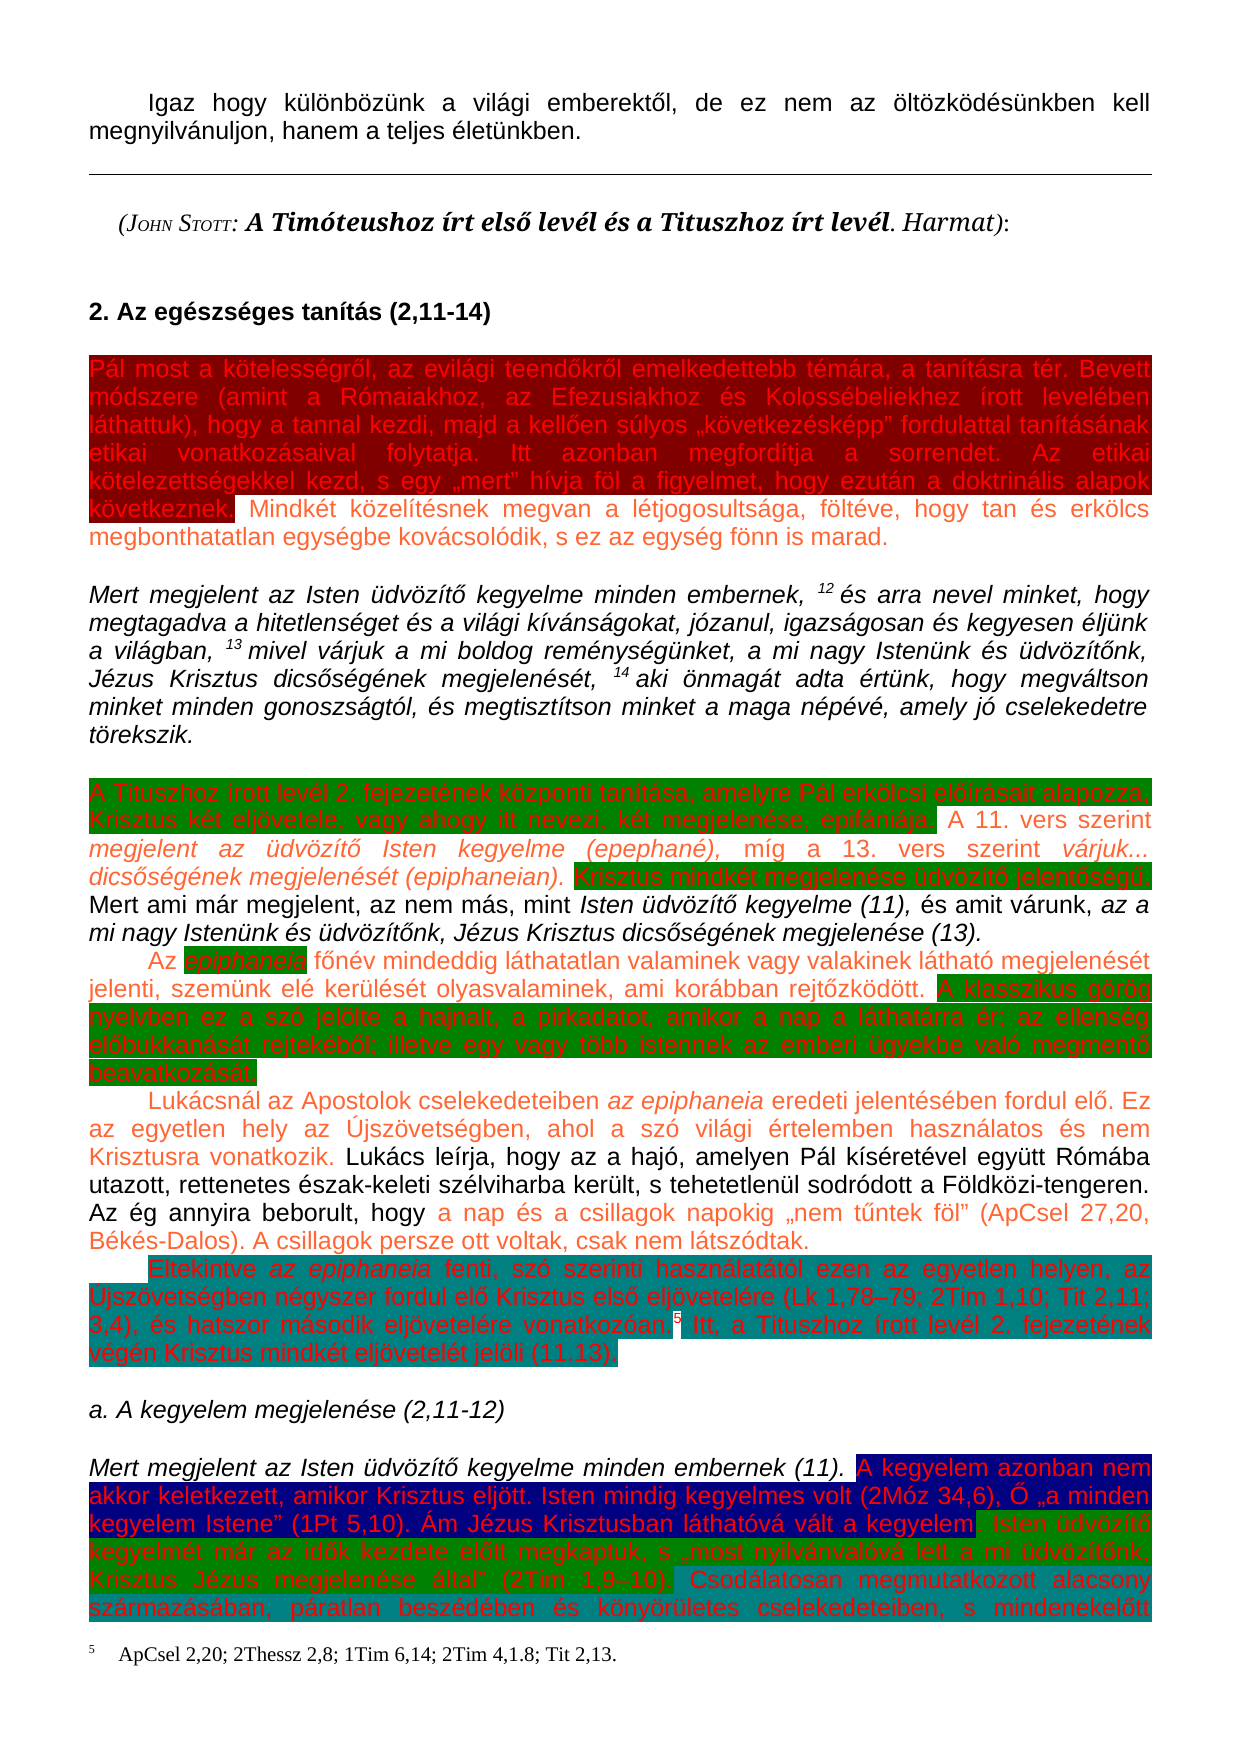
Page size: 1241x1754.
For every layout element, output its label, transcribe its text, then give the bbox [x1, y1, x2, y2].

text ApCsel 2,20; 2Thessz 2,8; 1Tim 6,14; 2Tim 4,1.8; Tit 2,13. [88, 1642, 1152, 1665]
text Mert megjelent az Isten üdvözítő kegyelme minden embernek, 12 és arra nevel minket, hogy megtagadva a hitetlenséget és a világi kívánságokat, józanul, igazságosan és kegyesen éljünk a világban, 13 mivel várjuk a mi boldog reménységünket, a mi nagy Istenünk és üdvözítőnk, Jézus Krisztus dicsőségének megjelenését, 14 aki önmagát adta értünk, hogy megváltson minket minden gonoszságtól, és megtisztítson minket a maga népévé, amely jó cselekedetre törekszik. [88, 581, 1152, 749]
text Eltekintve az epiphaneia fenti, szó szerinti használatától ezen az egyetlen helyen, az Újszövetségben négyszer fordul elő Krisztus első eljövetelére (Lk 1,78–79; 2Tim 1,10; Tit 2,11; 3,4), és hatszor második eljövetelére vonatkozóan. Itt, a Tituszhoz írott levél 2. fejezetének végén Krisztus mindkét eljövetelét jelöli (11.13). [88, 1254, 1152, 1367]
text Igaz hogy különbözünk a világi emberektől, de ez nem az öltözködésünkben kell megnyilvánuljon, hanem a teljes életünkben. [88, 88, 1152, 144]
text A Tituszhoz írott levél 2. fejezetének központi tanítása, amelyre Pál erkölcsi előírásait alapozza, Krisztus két eljövetele, vagy ahogy itt nevezi, két megjelenése, epifániája. A 11. vers szerint megjelent az üdvözítő Isten kegyelme (epephané), míg a 13. vers szerint várjuk... dicsőségének megjelenését (epiphaneian). Krisztus mindkét megjelenése üdvözítő jelentőségű. Mert ami már megjelent, az nem más, mint Isten üdvözítő kegyelme (11), és amit várunk, az a mi nagy Istenünk és üdvözítőnk, Jézus Krisztus dicsőségének megjelenése (13). [88, 778, 1152, 946]
text 2. Az egészséges tanítás (2,11-14) [88, 297, 1152, 326]
text Az epiphaneia főnév mindeddig láthatatlan valaminek vagy valakinek látható megjelenését jelenti, szemünk elé kerülését olyasvalaminek, ami korábban rejtőzködött. A klasszikus görög nyelvben ez a szó jelölte a hajnalt, a pirkadatot, amikor a nap a láthatárra ér; az ellenség előbukkanását rejtekéből; illetve egy vagy több istennek az emberi ügyekbe való megmentő beavatkozását. [88, 946, 1152, 1086]
text (John Stott: A Timóteushoz írt első levél és a Tituszhoz írt levél. Harmat): [88, 175, 1152, 268]
text a. A kegyelem megjelenése (2,11-12) [88, 1396, 1152, 1424]
text Pál most a kötelességről, az evilági teendőkről emelkedettebb témára, a tanításra tér. Bevett módszere (amint a Rómaiakhoz, az Efezusiakhoz és Kolossébeliekhez írott levelében láthattuk), hogy a tannal kezdi, majd a kellően súlyos „következésképp” fordulattal tanításának etikai vonatkozásaival folytatja. Itt azonban megfordítja a sorrendet. Az etikai kötelezettségekkel kezd, s egy „mert” hívja föl a figyelmet, hogy ezután a doktrinális alapok következnek. Mindkét közelítésnek megvan a létjogosultsága, föltéve, hogy tan és erkölcs megbonthatatlan egységbe kovácsolódik, s ez az egység fönn is marad. [88, 355, 1152, 551]
text Lukácsnál az Apostolok cselekedeteiben az epiphaneia eredeti jelentésében fordul elő. Ez az egyetlen hely az Újszövetségben, ahol a szó világi értelemben használatos és nem Krisztusra vonatkozik. Lukács leírja, hogy az a hajó, amelyen Pál kíséretével együtt Rómába utazott, rettenetes észak-keleti szélviharba került, s tehetetlenül sodródott a Földközi-tengeren. Az ég annyira beborult, hogy a nap és a csillagok napokig „nem tűntek föl” (ApCsel 27,20, Békés-Dalos). A csillagok persze ott voltak, csak nem látszódtak. [88, 1086, 1152, 1254]
text Mert megjelent az Isten üdvözítő kegyelme minden embernek (11). A kegyelem azonban nem akkor keletkezett, amikor Krisztus eljött. Isten mindig kegyelmes volt (2Móz 34,6), Ő „a minden kegyelem Istene” (1Pt 5,10). Ám Jézus Krisztusban láthatóvá vált a kegyelem. Isten üdvözítő kegyelmét már az idők kezdete előtt megkaptuk, s „most nyilvánvalóvá lett a mi üdvözítőnk, Krisztus Jézus megjelenése által” (2Tim 1,9–10). Csodálatosan megmutatkozott alacsony származásában, páratlan beszédében és könyörületes cselekedeteiben, s mindenekelőtt [88, 1454, 1152, 1622]
